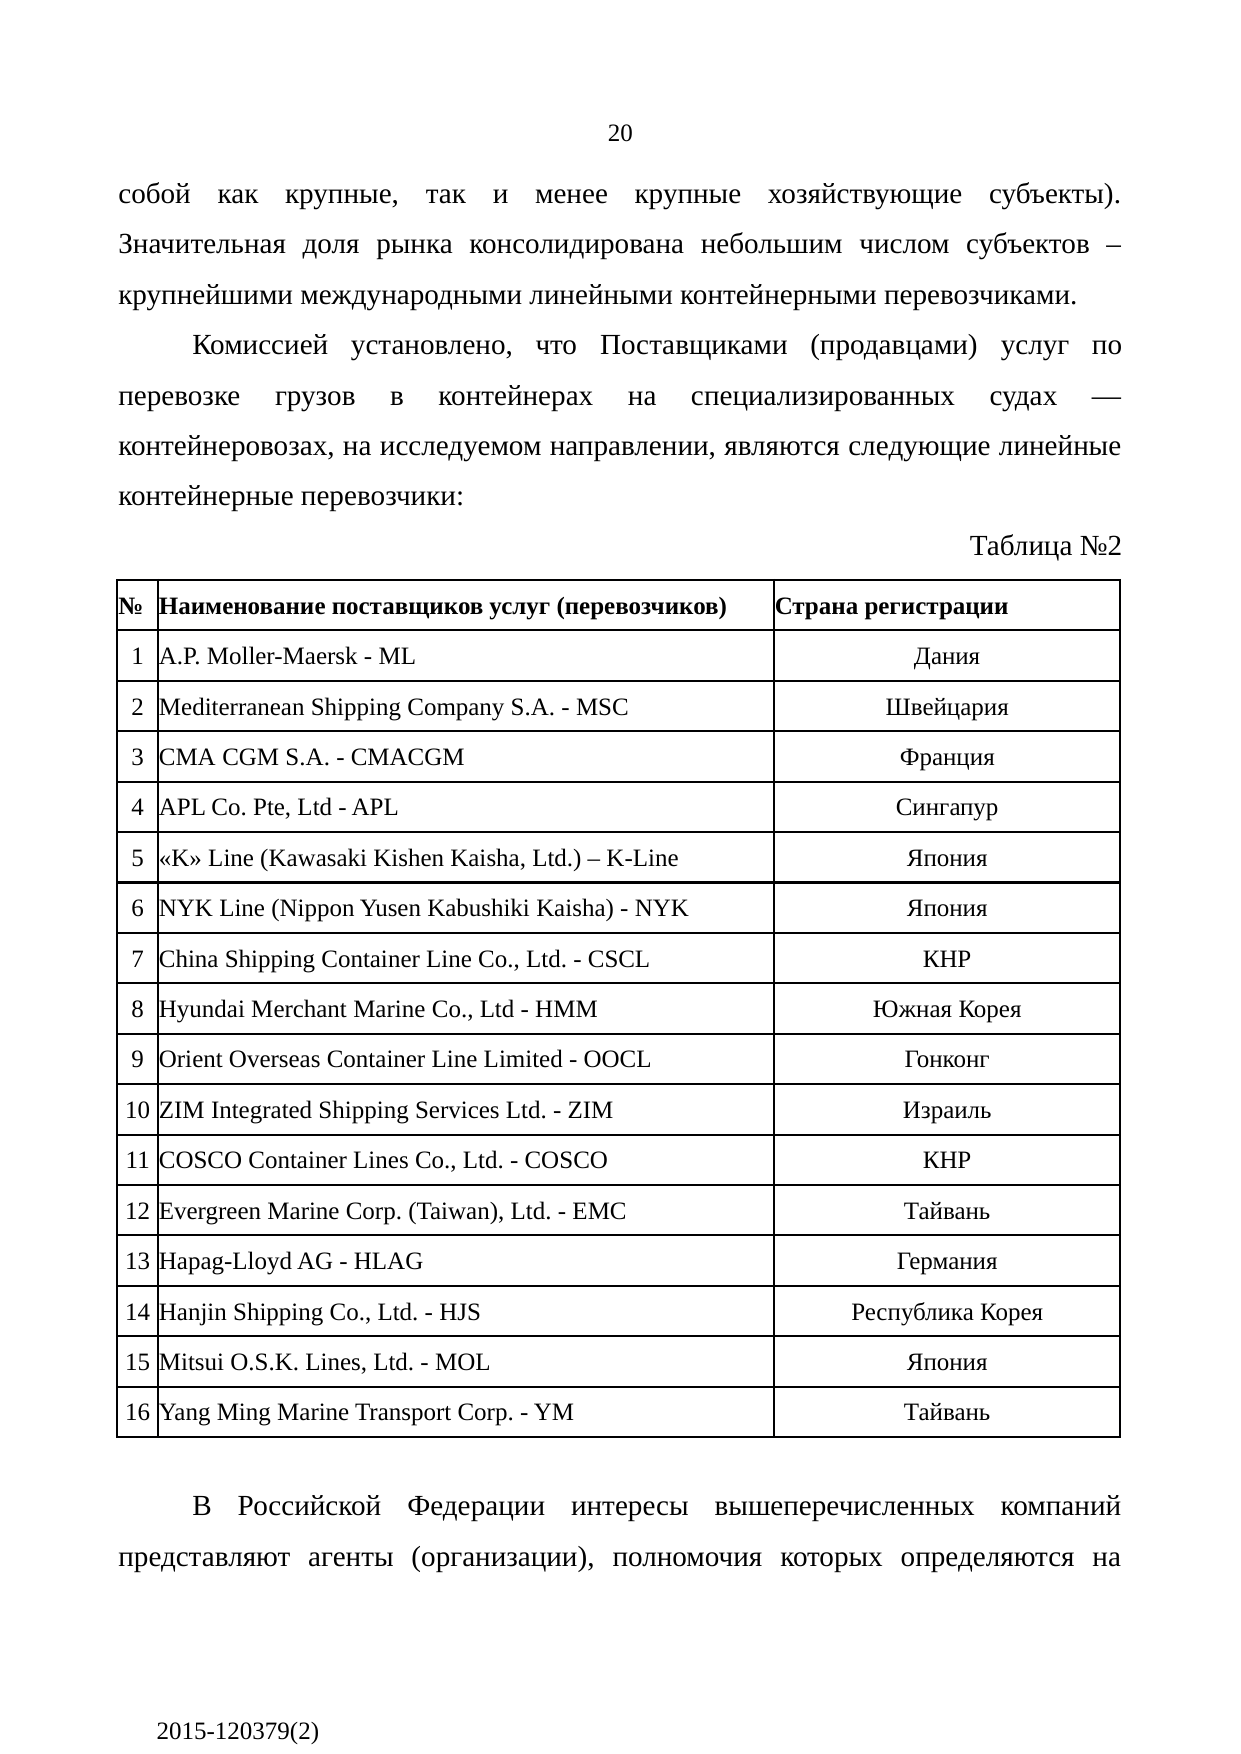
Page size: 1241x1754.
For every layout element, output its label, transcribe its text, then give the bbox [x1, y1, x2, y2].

text В Российской Федерации интересы вышеперечисленных компаний представляют агенты (организации), полномочия которых определяются на [118, 1488, 1122, 1572]
table_cell 14 [118, 1287, 157, 1335]
table_cell 1 [118, 631, 157, 680]
table_cell Mitsui O.S.K. Lines, Ltd. - MOL [159, 1337, 773, 1386]
table_cell 8 [118, 984, 157, 1033]
table_header № [118, 581, 157, 629]
table_cell 11 [118, 1136, 157, 1184]
table_cell COSCO Container Lines Co., Ltd. - COSCO [159, 1136, 773, 1184]
table_cell Тайвань [775, 1388, 1119, 1436]
table_cell «K» Line (Kawasaki Kishen Kaisha, Ltd.) – K-Line [159, 833, 773, 881]
table_cell 6 [118, 884, 157, 932]
table_cell Франция [775, 732, 1119, 781]
table_cell Hyundai Merchant Marine Со., Ltd - HMM [159, 984, 773, 1033]
table_cell NYK Line (Nippon Yusen Kabushiki Kaisha) - NYK [159, 884, 773, 932]
table_cell 2 [118, 682, 157, 730]
text Комиссией установлено, что Поставщиками (продавцами) услуг по перевозке грузов в контейнерах на специализированных судах — контейнеровозах, на исследуемом направлении, являются следующие линейные контейнерные перевозчики: [118, 327, 1122, 512]
table_cell Япония [775, 833, 1119, 881]
table_cell CMA СGM S.A. - CMACGM [159, 732, 773, 781]
table_cell Mediterranean Shipping Company S.A. - MSC [159, 682, 773, 730]
table_cell 15 [118, 1337, 157, 1386]
text собой как крупные, так и менее крупные хозяйствующие субъекты). Значительная доля рынка консолидирована небольшим числом субъектов – крупнейшими международными линейными контейнерными перевозчиками. [118, 176, 1122, 311]
table_cell A.P. Moller-Maersk - ML [159, 631, 773, 680]
table_cell Yang Ming Marine Transport Corp. - YM [159, 1388, 773, 1436]
table_cell 3 [118, 732, 157, 781]
table_cell Япония [775, 884, 1119, 932]
table_cell 9 [118, 1035, 157, 1083]
table_cell 13 [118, 1236, 157, 1285]
table_cell ZIM Integrated Shipping Services Ltd. - ZIM [159, 1085, 773, 1133]
table_cell Япония [775, 1337, 1119, 1386]
table_cell Германия [775, 1236, 1119, 1285]
text Таблица №2 [118, 528, 1122, 562]
table_cell Израиль [775, 1085, 1119, 1133]
table_cell 12 [118, 1186, 157, 1234]
table_cell 16 [118, 1388, 157, 1436]
table_cell Сингапур [775, 783, 1119, 831]
table_header Страна регистрации [775, 581, 1119, 629]
table_cell Дания [775, 631, 1119, 680]
table_cell Швейцария [775, 682, 1119, 730]
table_header Наименование поставщиков услуг (перевозчиков) [159, 581, 773, 629]
table_cell Evergreen Marine Corp. (Taiwan), Ltd. - EMC [159, 1186, 773, 1234]
table_cell Orient Overseas Container Line Limited - OOCL [159, 1035, 773, 1083]
table_cell China Shipping Container Line Co., Ltd. - CSCL [159, 934, 773, 982]
table_cell 7 [118, 934, 157, 982]
table_cell Hapag-Lloyd AG - HLAG [159, 1236, 773, 1285]
table_cell 4 [118, 783, 157, 831]
table_cell Hanjin Shipping Co., Ltd. - HJS [159, 1287, 773, 1335]
table_cell КНР [775, 934, 1119, 982]
table_cell Тайвань [775, 1186, 1119, 1234]
table_cell 5 [118, 833, 157, 881]
table_cell APL Co. Pte, Ltd - APL [159, 783, 773, 831]
table_cell Республика Корея [775, 1287, 1119, 1335]
table_cell КНР [775, 1136, 1119, 1184]
table_cell Южная Корея [775, 984, 1119, 1033]
table_cell Гонконг [775, 1035, 1119, 1083]
table_cell 10 [118, 1085, 157, 1133]
